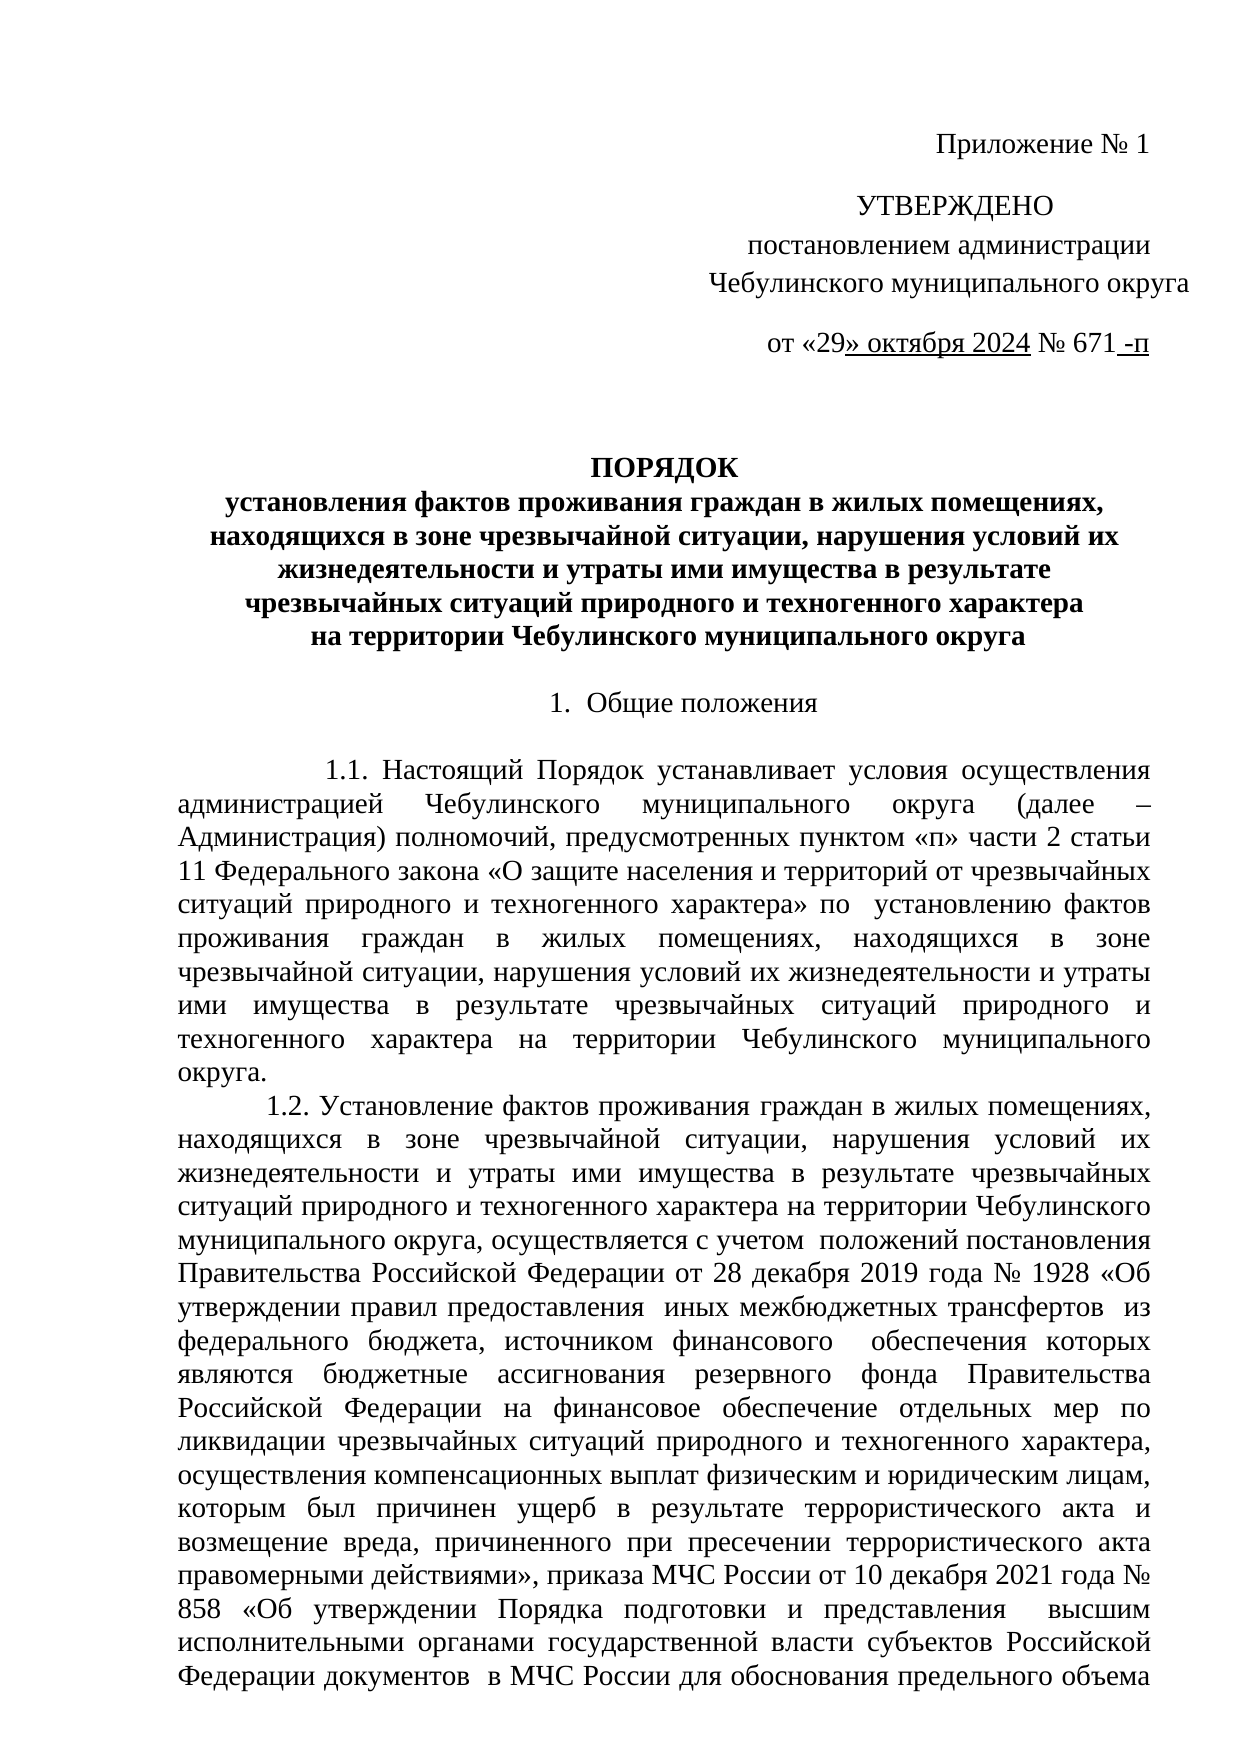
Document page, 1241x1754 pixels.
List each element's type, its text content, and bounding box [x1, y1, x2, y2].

text на территории Чебулинского муниципального округа [177, 618, 1152, 652]
text Приложение № 1 [177, 126, 1152, 160]
text установления фактов проживания граждан в жилых помещениях, находящихся в зоне чрезвычайной ситуации, нарушения условий их жизнедеятельности и утраты ими имущества в результате чрезвычайных ситуаций природного и техногенного характера [177, 484, 1152, 618]
text ПОРЯДОК [177, 451, 1152, 484]
text 1.1. Настоящий Порядок устанавливает условия осуществления администрацией Чебулинского муниципального округа (далее – Администрация) полномочий, предусмотренных пунктом «п» части 2 статьи 11 Федерального закона «О защите населения и территорий от чрезвычайных ситуаций природного и техногенного характера» по установлению фактов проживания граждан в жилых помещениях, находящихся в зоне чрезвычайной ситуации, нарушения условий их жизнедеятельности и утраты ими имущества в результате чрезвычайных ситуаций природного и техногенного характера на территории Чебулинского муниципального округа. [177, 752, 1152, 1088]
table_header УТВЕРЖДЕНО постановлением администрации Чебулинского муниципального округа от «29» октября 2024 № 671 -п [705, 189, 1204, 383]
list Общие положения [215, 685, 1152, 719]
text 1.2. Установление фактов проживания граждан в жилых помещениях, находящихся в зоне чрезвычайной ситуации, нарушения условий их жизнедеятельности и утраты ими имущества в результате чрезвычайных ситуаций природного и техногенного характера на территории Чебулинского муниципального округа, осуществляется с учетом положений постановления Правительства Российской Федерации от 28 декабря 2019 года № 1928 «Об утверждении правил предоставления иных межбюджетных трансфертов из федерального бюджета, источником финансового обеспечения которых являются бюджетные ассигнования резервного фонда Правительства Российской Федерации на финансовое обеспечение отдельных мер по ликвидации чрезвычайных ситуаций природного и техногенного характера, осуществления компенсационных выплат физическим и юридическим лицам, которым был причинен ущерб в результате террористического акта и возмещение вреда, причиненного при пресечении террористического акта правомерными действиями», приказа МЧС России от 10 декабря 2021 года № 858 «Об утверждении Порядка подготовки и представления высшим исполнительными органами государственной власти субъектов Российской Федерации документов в МЧС России для обоснования предельного объема [177, 1088, 1152, 1692]
